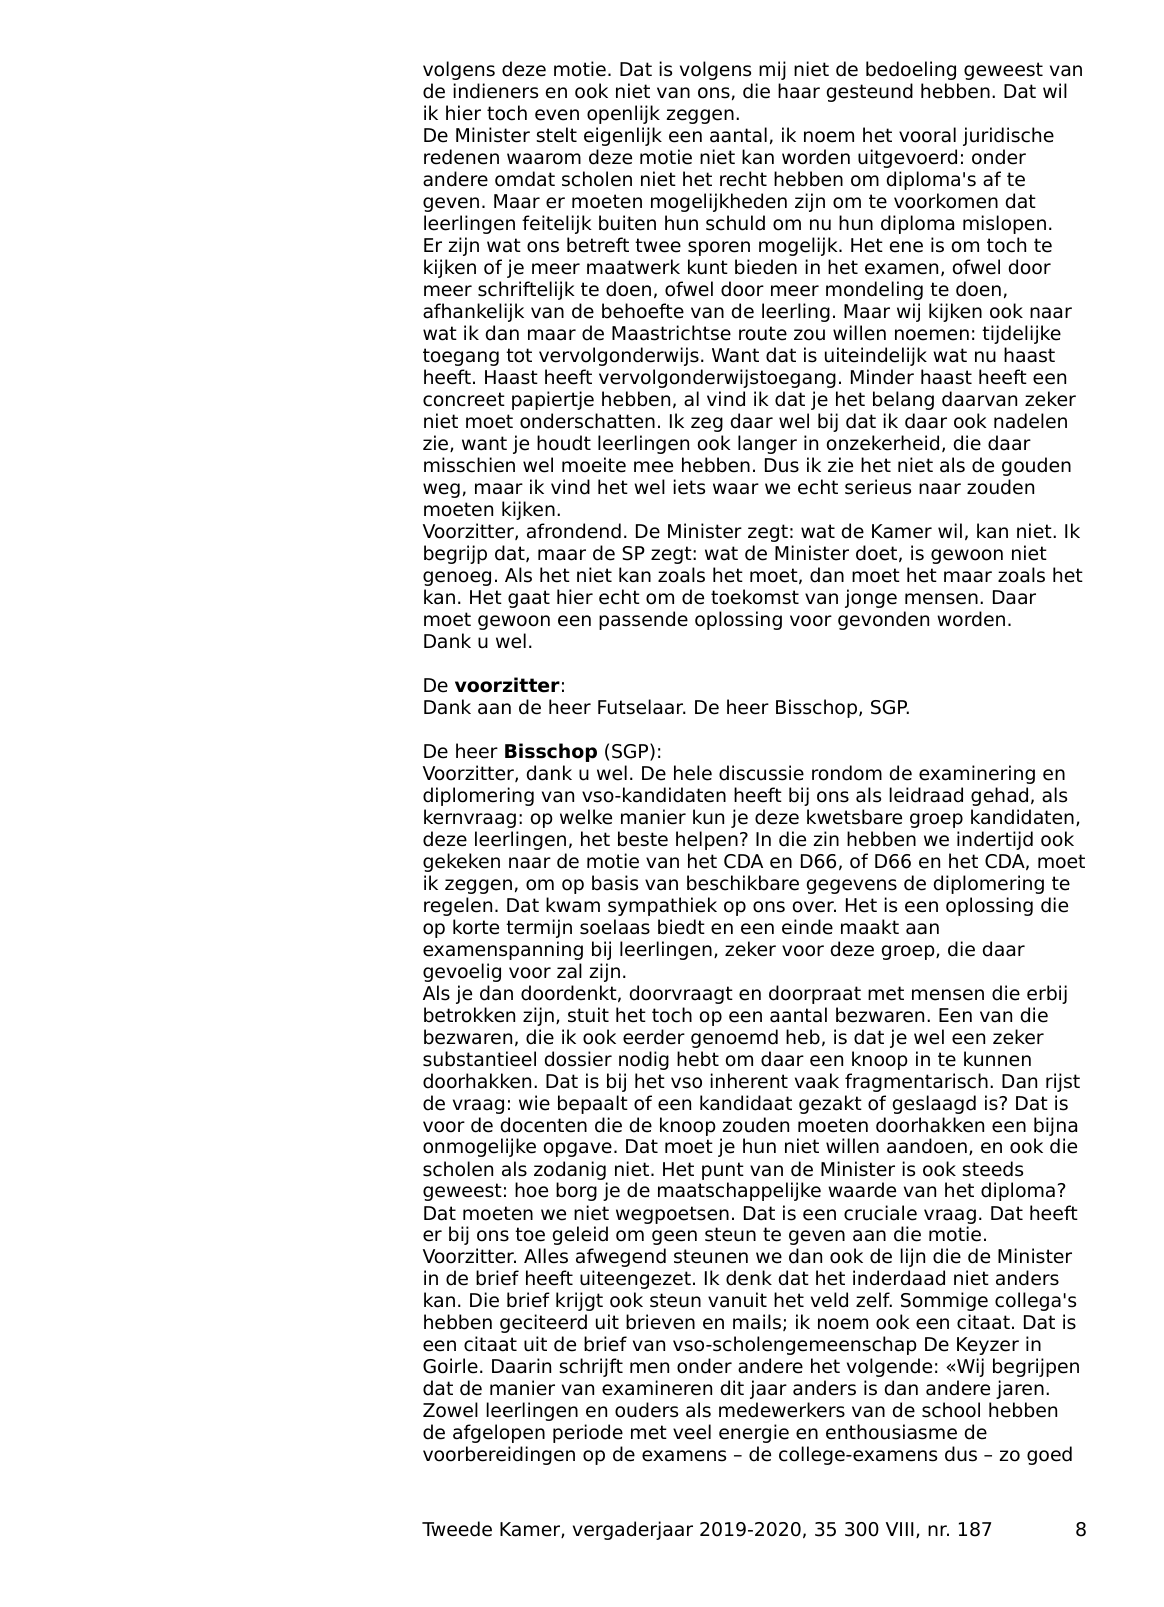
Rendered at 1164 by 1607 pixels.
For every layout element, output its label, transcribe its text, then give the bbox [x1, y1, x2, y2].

text Voorzitter. Alles afwegend steunen we dan ook de lijn die de Minister in de brief heeft uiteengezet. Ik denk dat het inderdaad niet anders kan. Die brief krijgt ook steun vanuit het veld zelf. Sommige collega's hebben geciteerd uit brieven en mails; ik noem ook een citaat. Dat is een citaat uit de brief van vso-scholengemeenschap De Keyzer in Goirle. Daarin schrijft men onder andere het volgende: «Wij begrijpen dat de manier van examineren dit jaar anders is dan andere jaren. Zowel leerlingen en ouders als medewerkers van de school hebben de afgelopen periode met veel energie en enthousiasme de voorbereidingen op de examens – de college-examens dus – zo goed [422, 1246, 1087, 1466]
text De heer Bisschop (SGP): [422, 741, 1087, 763]
text De voorzitter: [422, 675, 1087, 697]
text Er zijn wat ons betreft twee sporen mogelijk. Het ene is om toch te kijken of je meer maatwerk kunt bieden in het examen, ofwel door meer schriftelijk te doen, ofwel door meer mondeling te doen, afhankelijk van de behoefte van de leerling. Maar wij kijken ook naar wat ik dan maar de Maastrichtse route zou willen noemen: tijdelijke toegang tot vervolgonderwijs. Want dat is uiteindelijk wat nu haast heeft. Haast heeft vervolgonderwijstoegang. Minder haast heeft een concreet papiertje hebben, al vind ik dat je het belang daarvan zeker niet moet onderschatten. Ik zeg daar wel bij dat ik daar ook nadelen zie, want je houdt leerlingen ook langer in onzekerheid, die daar misschien wel moeite mee hebben. Dus ik zie het niet als de gouden weg, maar ik vind het wel iets waar we echt serieus naar zouden moeten kijken. [422, 235, 1087, 521]
text volgens deze motie. Dat is volgens mij niet de bedoeling geweest van de indieners en ook niet van ons, die haar gesteund hebben. Dat wil ik hier toch even openlijk zeggen. [422, 59, 1087, 125]
text Voorzitter, dank u wel. De hele discussie rondom de examinering en diplomering van vso-kandidaten heeft bij ons als leidraad gehad, als kernvraag: op welke manier kun je deze kwetsbare groep kandidaten, deze leerlingen, het beste helpen? In die zin hebben we indertijd ook gekeken naar de motie van het CDA en D66, of D66 en het CDA, moet ik zeggen, om op basis van beschikbare gegevens de diplomering te regelen. Dat kwam sympathiek op ons over. Het is een oplossing die op korte termijn soelaas biedt en een einde maakt aan examenspanning bij leerlingen, zeker voor deze groep, die daar gevoelig voor zal zijn. [422, 763, 1087, 983]
text Dank u wel. [422, 631, 1087, 652]
text Voorzitter, afrondend. De Minister zegt: wat de Kamer wil, kan niet. Ik begrijp dat, maar de SP zegt: wat de Minister doet, is gewoon niet genoeg. Als het niet kan zoals het moet, dan moet het maar zoals het kan. Het gaat hier echt om de toekomst van jonge mensen. Daar moet gewoon een passende oplossing voor gevonden worden. [422, 521, 1087, 631]
text Dank aan de heer Futselaar. De heer Bisschop, SGP. [422, 697, 1087, 719]
text De Minister stelt eigenlijk een aantal, ik noem het vooral juridische redenen waarom deze motie niet kan worden uitgevoerd: onder andere omdat scholen niet het recht hebben om diploma's af te geven. Maar er moeten mogelijkheden zijn om te voorkomen dat leerlingen feitelijk buiten hun schuld om nu hun diploma mislopen. [422, 125, 1087, 235]
text Als je dan doordenkt, doorvraagt en doorpraat met mensen die erbij betrokken zijn, stuit het toch op een aantal bezwaren. Een van die bezwaren, die ik ook eerder genoemd heb, is dat je wel een zeker substantieel dossier nodig hebt om daar een knoop in te kunnen doorhakken. Dat is bij het vso inherent vaak fragmentarisch. Dan rijst de vraag: wie bepaalt of een kandidaat gezakt of geslaagd is? Dat is voor de docenten die de knoop zouden moeten doorhakken een bijna onmogelijke opgave. Dat moet je hun niet willen aandoen, en ook die scholen als zodanig niet. Het punt van de Minister is ook steeds geweest: hoe borg je de maatschappelijke waarde van het diploma? Dat moeten we niet wegpoetsen. Dat is een cruciale vraag. Dat heeft er bij ons toe geleid om geen steun te geven aan die motie. [422, 983, 1087, 1246]
